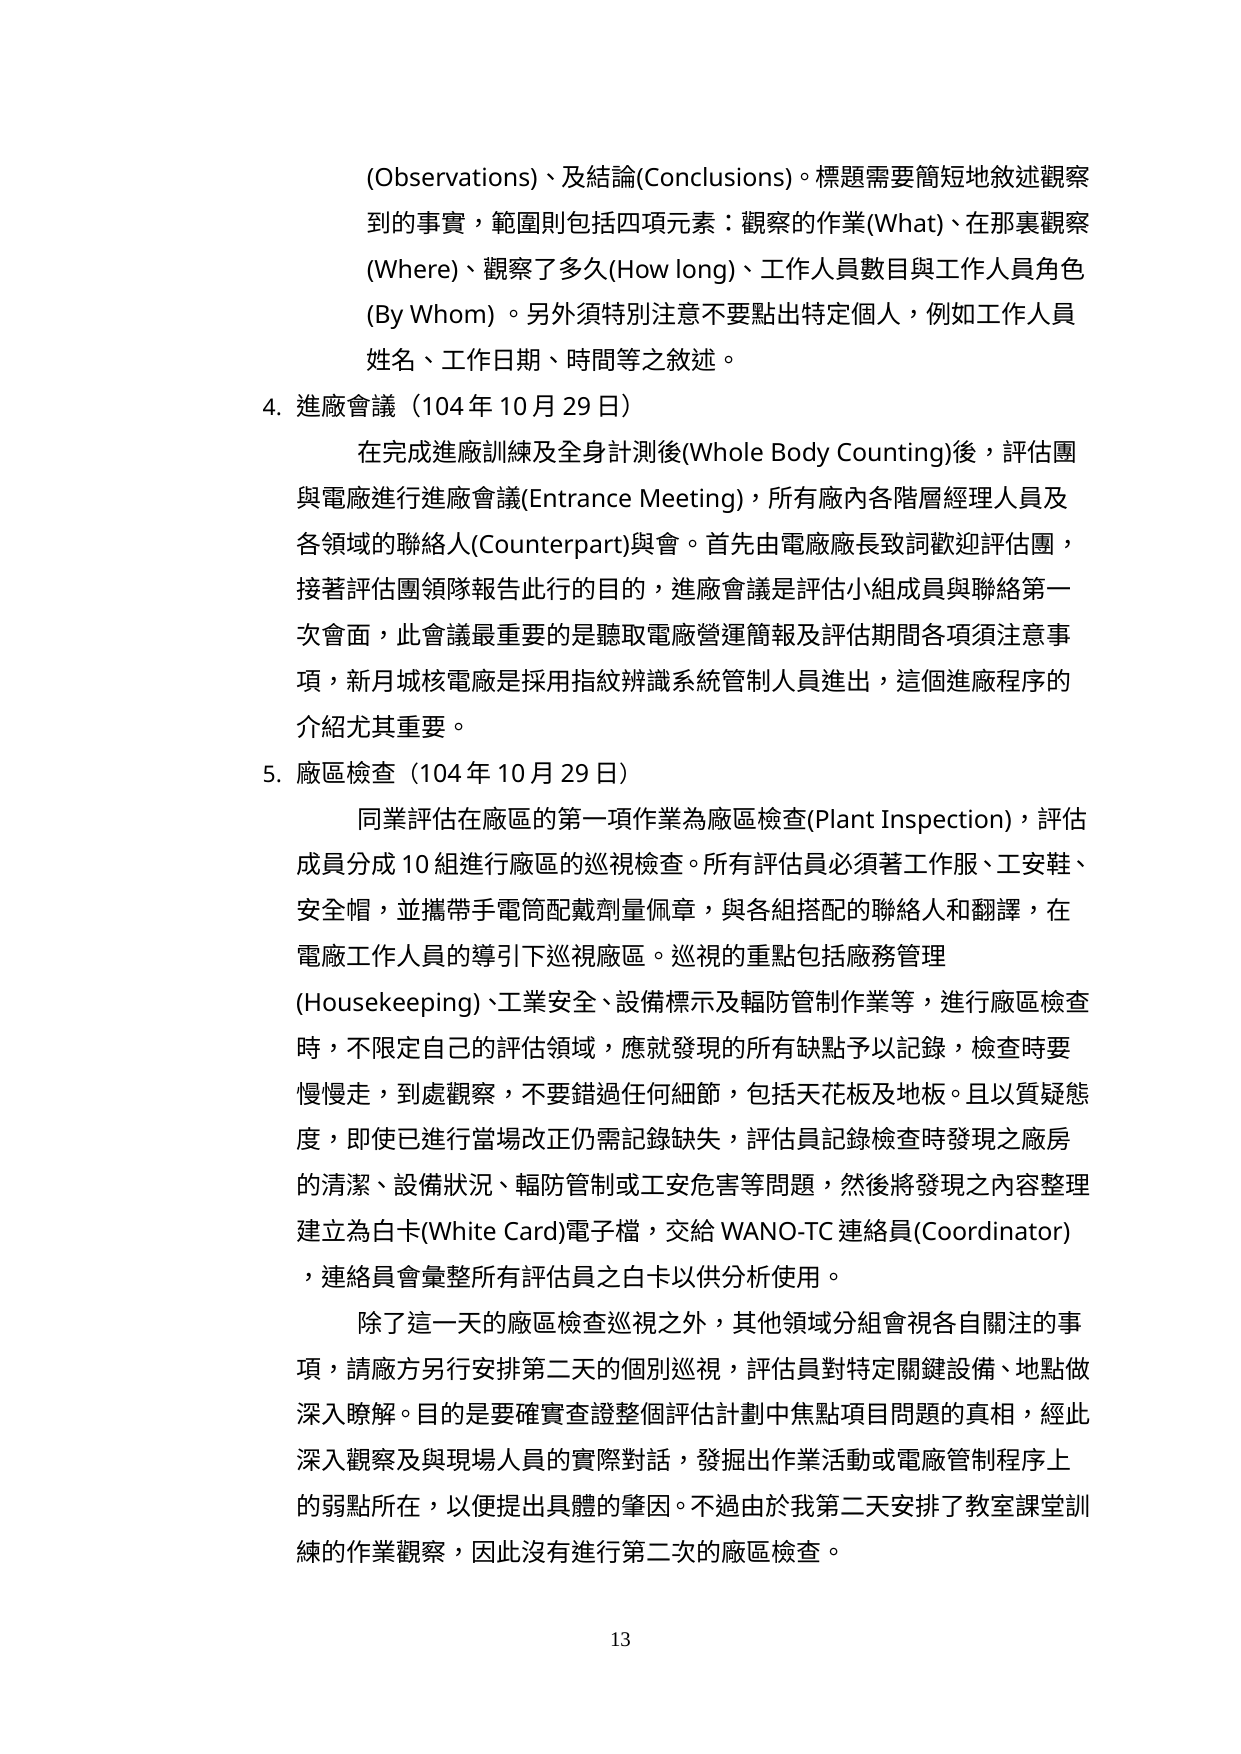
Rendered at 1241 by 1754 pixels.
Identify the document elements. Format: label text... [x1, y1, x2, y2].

list 廠區檢查（104年10月29日） [262, 746, 1090, 791]
list 進廠會議（104年10月29日） [262, 379, 1090, 425]
list (Observations)、及結論(Conclusions)。標題需要簡短地敘述觀察到的事實，範圍則包括四項元素：觀察的作業(What)、在那裏觀察(Where)、觀察了多久(How long)、工作人員數目與工作人員角色(By Whom) 。另外須特別注意不要點出特定個人，例如工作人員姓名、工作日期、時間等之敘述。 [317, 150, 1090, 379]
text 在完成進廠訓練及全身計測後(Whole Body Counting)後，評估團與電廠進行進廠會議(Entrance Meeting)，所有廠內各階層經理人員及各領域的聯絡人(Counterpart)與會。首先由電廠廠長致詞歡迎評估團，接著評估團領隊報告此行的目的，進廠會議是評估小組成員與聯絡第一次會面，此會議最重要的是聽取電廠營運簡報及評估期間各項須注意事項，新月城核電廠是採用指紋辨識系統管制人員進出，這個進廠程序的介紹尤其重要。 [296, 425, 1090, 746]
text 除了這一天的廠區檢查巡視之外，其他領域分組會視各自關注的事項，請廠方另行安排第二天的個別巡視，評估員對特定關鍵設備、地點做深入瞭解。目的是要確實查證整個評估計劃中焦點項目問題的真相，經此深入觀察及與現場人員的實際對話，發掘出作業活動或電廠管制程序上的弱點所在，以便提出具體的肇因。不過由於我第二天安排了教室課堂訓練的作業觀察，因此沒有進行第二次的廠區檢查。 [296, 1296, 1090, 1571]
text 同業評估在廠區的第一項作業為廠區檢查(Plant Inspection)，評估成員分成10組進行廠區的巡視檢查。所有評估員必須著工作服、工安鞋、安全帽，並攜帶手電筒配戴劑量佩章，與各組搭配的聯絡人和翻譯，在電廠工作人員的導引下巡視廠區。巡視的重點包括廠務管理(Housekeeping)、工業安全、設備標示及輻防管制作業等，進行廠區檢查時，不限定自己的評估領域，應就發現的所有缺點予以記錄，檢查時要慢慢走，到處觀察，不要錯過任何細節，包括天花板及地板。且以質疑態度，即使已進行當場改正仍需記錄缺失，評估員記錄檢查時發現之廠房的清潔、設備狀況、輻防管制或工安危害等問題，然後將發現之內容整理建立為白卡(White Card)電子檔，交給WANO-TC連絡員(Coordinator) ，連絡員會彙整所有評估員之白卡以供分析使用。 [296, 791, 1090, 1296]
